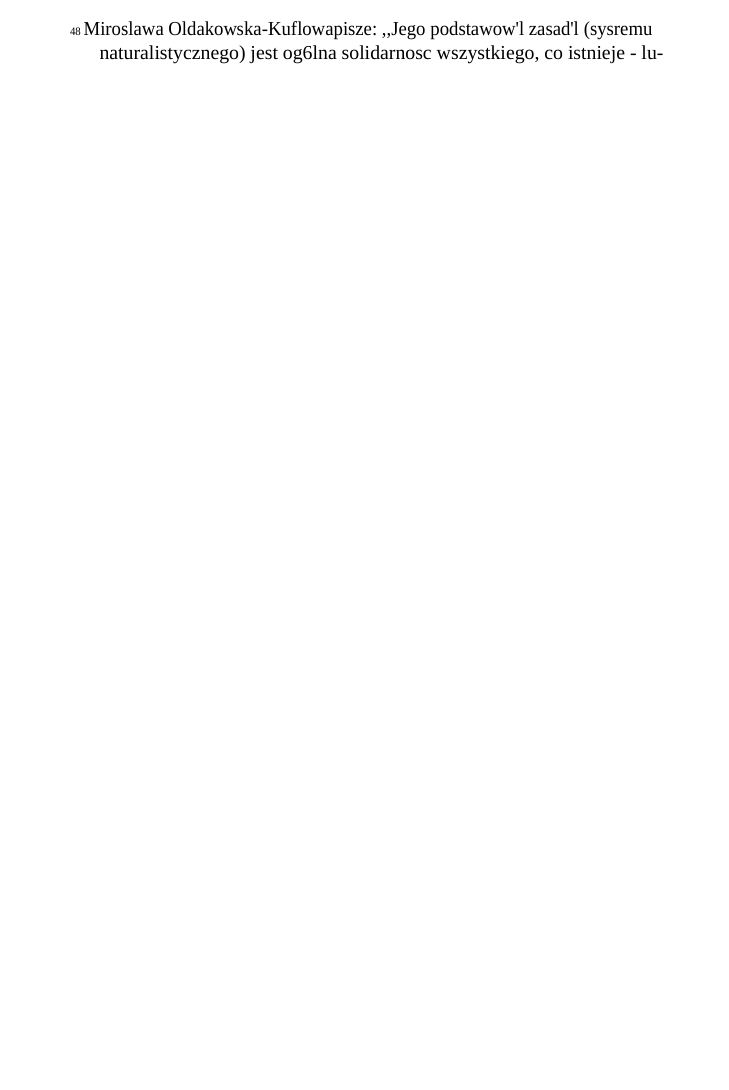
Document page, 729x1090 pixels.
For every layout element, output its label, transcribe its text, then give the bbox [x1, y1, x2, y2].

text 48 Miroslawa Oldakowska-Kuflowapisze: ,,Jego podstawow'l zasad'l (sysremu naturalistycznego) jest og6lna solidarnosc wszystkiego, со istnieje - lu- [70, 17, 666, 64]
